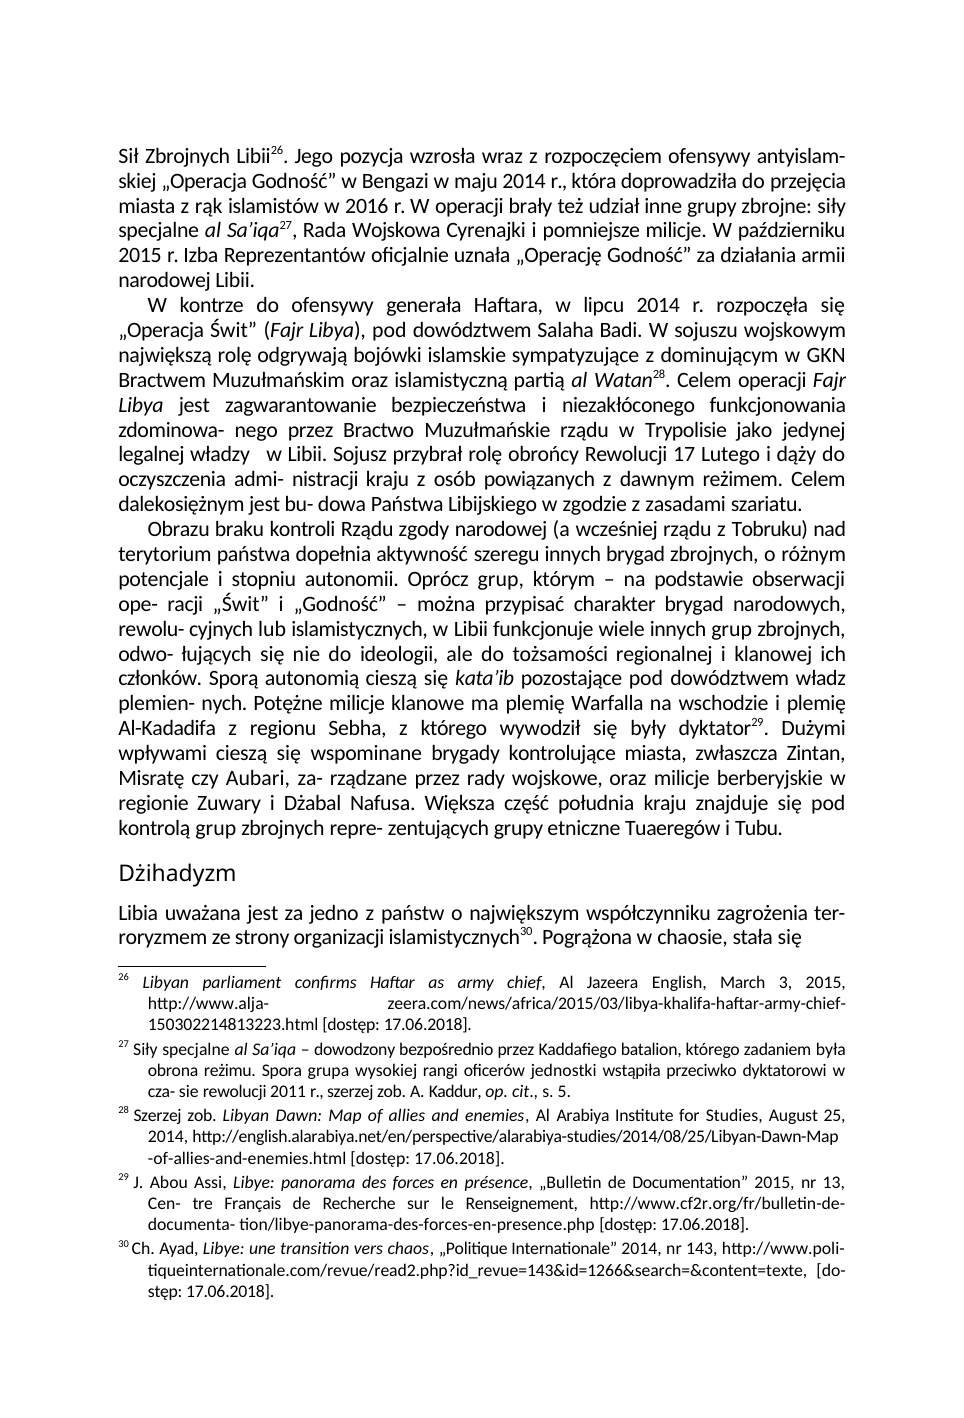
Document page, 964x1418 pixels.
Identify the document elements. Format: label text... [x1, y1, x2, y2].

text 29 J. Abou Assi, Libye: panorama des forces en présence, „Bulletin de Documentation” 2015, nr 13, Cen- tre Français de Recherche sur le Renseignement, http://www.cf2r.org/fr/bulletin-de-documenta- tion/libye-panorama-des-forces-en-presence.php [dostęp: 17.06.2018]. [118, 1171, 846, 1235]
text Sił Zbrojnych Libii26. Jego pozycja wzrosła wraz z rozpoczęciem ofensywy antyislam- skiej „Operacja Godność” w Bengazi w maju 2014 r., która doprowadziła do przejęcia miasta z rąk islamistów w 2016 r. W operacji brały też udział inne grupy zbrojne: siły specjalne al Sa’iqa27, Rada Wojskowa Cyrenajki i pomniejsze milicje. W październiku 2015 r. Izba Reprezentantów oficjalnie uznała „Operację Godność” za działania armii narodowej Libii. [118, 144, 846, 293]
text -of-allies-and-enemies.html [dostęp: 17.06.2018]. [148, 1147, 857, 1168]
text 28 Szerzej zob. Libyan Dawn: Map of allies and enemies, Al Arabiya Institute for Studies, August 25, 2014, http://english.alarabiya.net/en/perspective/alarabiya-studies/2014/08/25/Libyan-Dawn-Map [118, 1104, 846, 1147]
text W kontrze do ofensywy generała Haftara, w lipcu 2014 r. rozpoczęła się „Operacja Świt” (Fajr Libya), pod dowództwem Salaha Badi. W sojuszu wojskowym największą rolę odgrywają bojówki islamskie sympatyzujące z dominującym w GKN Bractwem Muzułmańskim oraz islamistyczną partią al Watan28. Celem operacji Fajr Libya jest zagwarantowanie bezpieczeństwa i niezakłóconego funkcjonowania zdominowa- nego przez Bractwo Muzułmańskie rządu w Trypolisie jako jedynej legalnej władzy w Libii. Sojusz przybrał rolę obrońcy Rewolucji 17 Lutego i dąży do oczyszczenia admi- nistracji kraju z osób powiązanych z dawnym reżimem. Celem dalekosiężnym jest bu- dowa Państwa Libijskiego w zgodzie z zasadami szariatu. [118, 293, 846, 517]
text 30 Ch. Ayad, Libye: une transition vers chaos, „Politique Internationale” 2014, nr 143, http://www.poli- tiqueinternationale.com/revue/read2.php?id_revue=143&id=1266&search=&content=texte, [do- stęp: 17.06.2018]. [118, 1237, 846, 1302]
text Libia uważana jest za jedno z państw o największym współczynniku zagrożenia ter- roryzmem ze strony organizacji islamistycznych30. Pogrążona w chaosie, stała się [118, 900, 846, 950]
text 27 Siły specjalne al Sa’iqa – dowodzony bezpośrednio przez Kaddafiego batalion, którego zadaniem była obrona reżimu. Spora grupa wysokiej rangi oficerów jednostki wstąpiła przeciwko dyktatorowi w cza- sie rewolucji 2011 r., szerzej zob. A. Kaddur, op. cit., s. 5. [118, 1038, 846, 1102]
subtitle Dżihadyzm [118, 857, 857, 888]
text 26 Libyan parliament confirms Haftar as army chief, Al Jazeera English, March 3, 2015, http://www.alja- zeera.com/news/africa/2015/03/libya-khalifa-haftar-army-chief-150302214813223.html [dostęp: 17.06.2018]. [118, 966, 846, 1035]
text Obrazu braku kontroli Rządu zgody narodowej (a wcześniej rządu z Tobruku) nad terytorium państwa dopełnia aktywność szeregu innych brygad zbrojnych, o różnym potencjale i stopniu autonomii. Oprócz grup, którym – na podstawie obserwacji ope- racji „Świt” i „Godność” – można przypisać charakter brygad narodowych, rewolu- cyjnych lub islamistycznych, w Libii funkcjonuje wiele innych grup zbrojnych, odwo- łujących się nie do ideologii, ale do tożsamości regionalnej i klanowej ich członków. Sporą autonomią cieszą się kata’ib pozostające pod dowództwem władz plemien- nych. Potężne milicje klanowe ma plemię Warfalla na wschodzie i plemię Al-Kadadifa z regionu Sebha, z którego wywodził się były dyktator29. Dużymi wpływami cieszą się wspominane brygady kontrolujące miasta, zwłaszcza Zintan, Misratę czy Aubari, za- rządzane przez rady wojskowe, oraz milicje berberyjskie w regionie Zuwary i Dżabal Nafusa. Większa część południa kraju znajduje się pod kontrolą grup zbrojnych repre- zentujących grupy etniczne Tuaeregów i Tubu. [118, 517, 846, 841]
